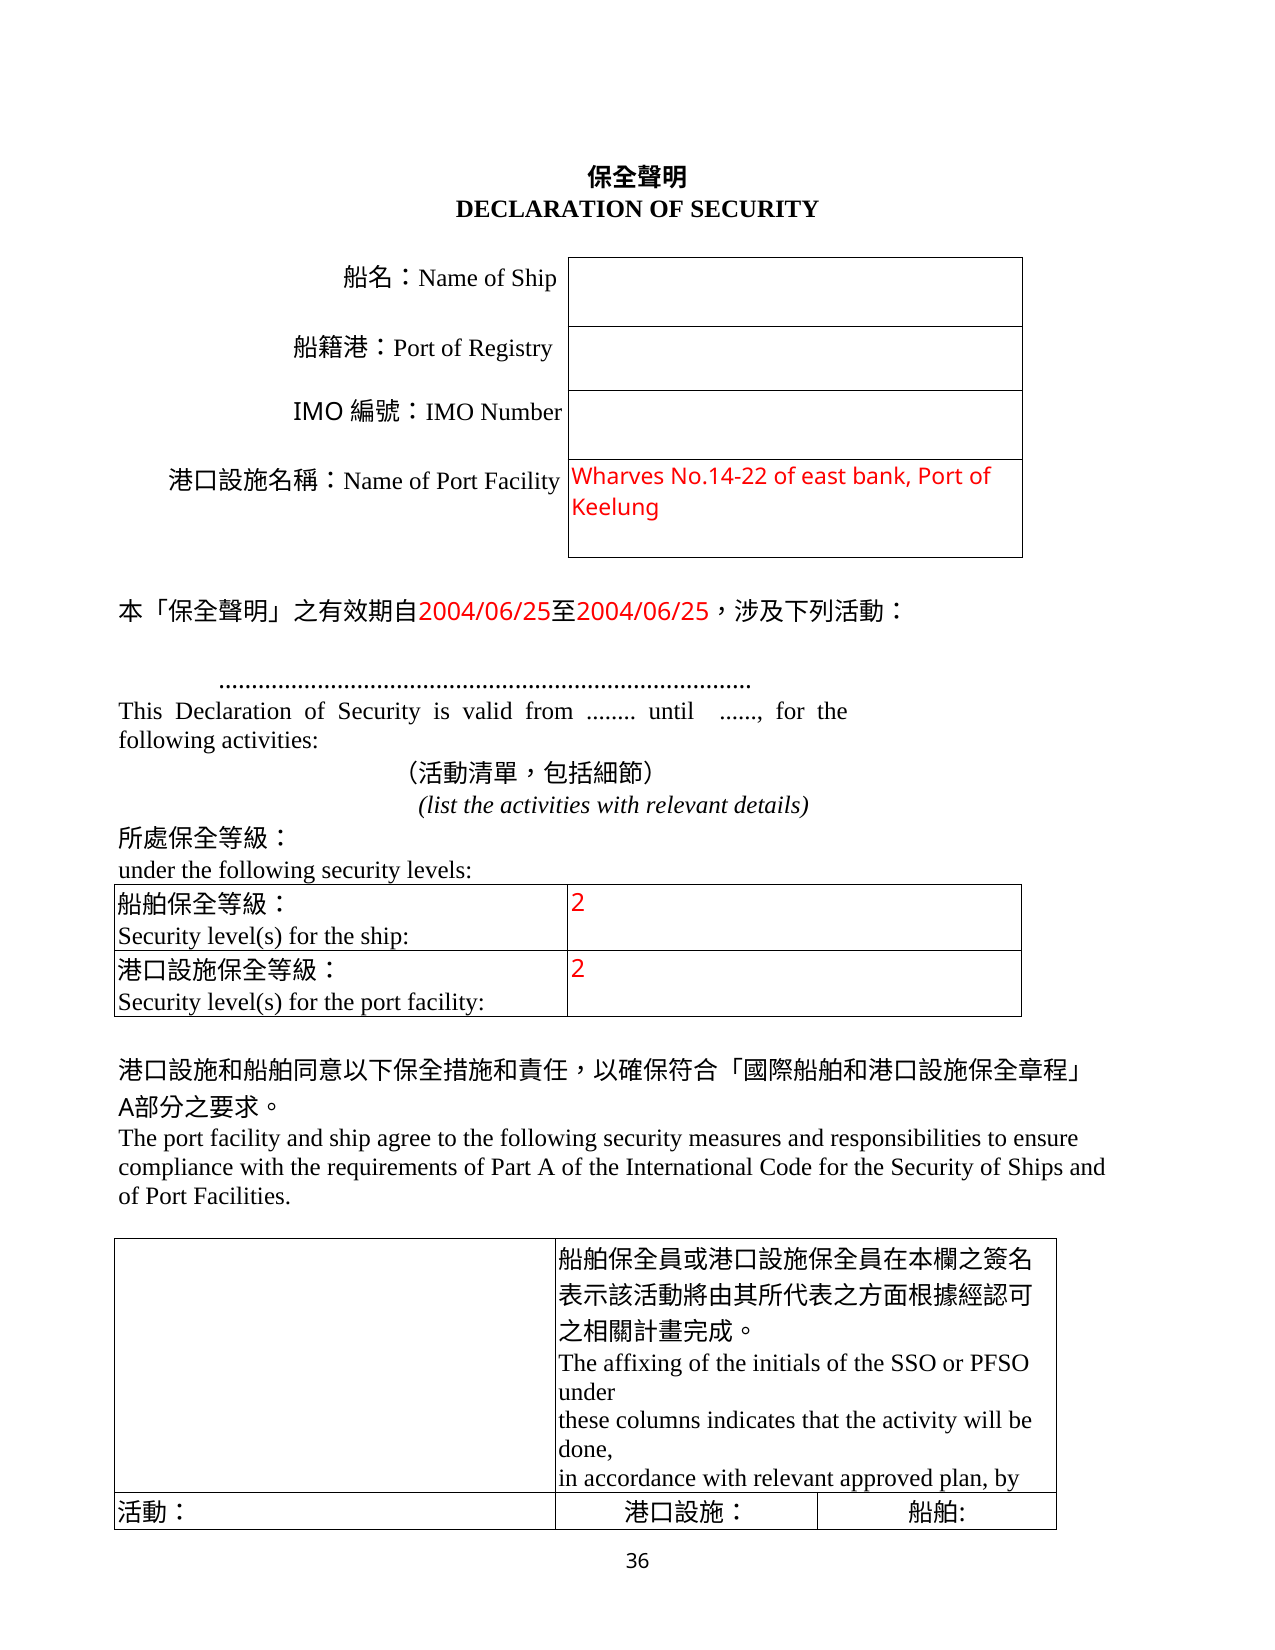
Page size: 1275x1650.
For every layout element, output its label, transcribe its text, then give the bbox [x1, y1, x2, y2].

table_cell 2 [568, 951, 1021, 1016]
table_header [115, 1239, 555, 1492]
table_header 船舶保全員或港口設施保全員在本欄之簽名表示該活動將由其所代表之方面根據經認可之相關計畫完成。 The affixing of the initials of the SSO or PFSO under these columns indicates that the activity will be done, in accordance with relevant approved plan, by [556, 1239, 1056, 1492]
table_header 船舶保全等級： Security level(s) for the ship: [115, 885, 567, 950]
text (list the activities with relevant details) [118, 790, 1157, 819]
text 所處保全等級： [118, 819, 1157, 855]
table_cell [569, 391, 1022, 459]
table_header 2 [568, 885, 1021, 950]
table_cell 船舶: [818, 1493, 1056, 1529]
table_cell 活動： [115, 1493, 555, 1529]
table_cell 港口設施： [556, 1493, 817, 1529]
text under the following security levels: [118, 855, 1157, 884]
table_cell 港口設施保全等級： Security level(s) for the port facility: [115, 951, 567, 1016]
table_header 船名：Name of Ship [115, 257, 568, 326]
table_header [569, 258, 1022, 326]
text following activities: [118, 725, 1157, 754]
text ……………………………………………………………………… [118, 662, 1157, 696]
text A部分之要求。 [118, 1087, 1157, 1123]
text （活動清單，包括細節） [118, 754, 1157, 790]
text 本「保全聲明」之有效期自2004/06/25至2004/06/25，涉及下列活動： [118, 592, 1157, 628]
table_cell 港口設施名稱：Name of Port Facility [115, 459, 568, 557]
table_cell 船籍港：Port of Registry [115, 326, 568, 390]
text The port facility and ship agree to the following security measures and responsibilities to ensure compliance with the requirements of Part A of the International Code for the Security of Ships and [118, 1123, 1157, 1181]
table_cell [569, 327, 1022, 390]
text DECLARATION OF SECURITY [118, 194, 1157, 223]
table_cell Wharves No.14-22 of east bank, Port of Keelung [569, 460, 1022, 557]
text This Declaration of Security is valid from ........ until ......, for the [118, 696, 1157, 725]
text 港口設施和船舶同意以下保全措施和責任，以確保符合「國際船舶和港口設施保全章程」 [118, 1051, 1157, 1087]
text of Port Facilities. [118, 1181, 1157, 1209]
text 保全聲明 [118, 158, 1157, 194]
table_cell IMO 編號：IMO Number [115, 390, 568, 459]
